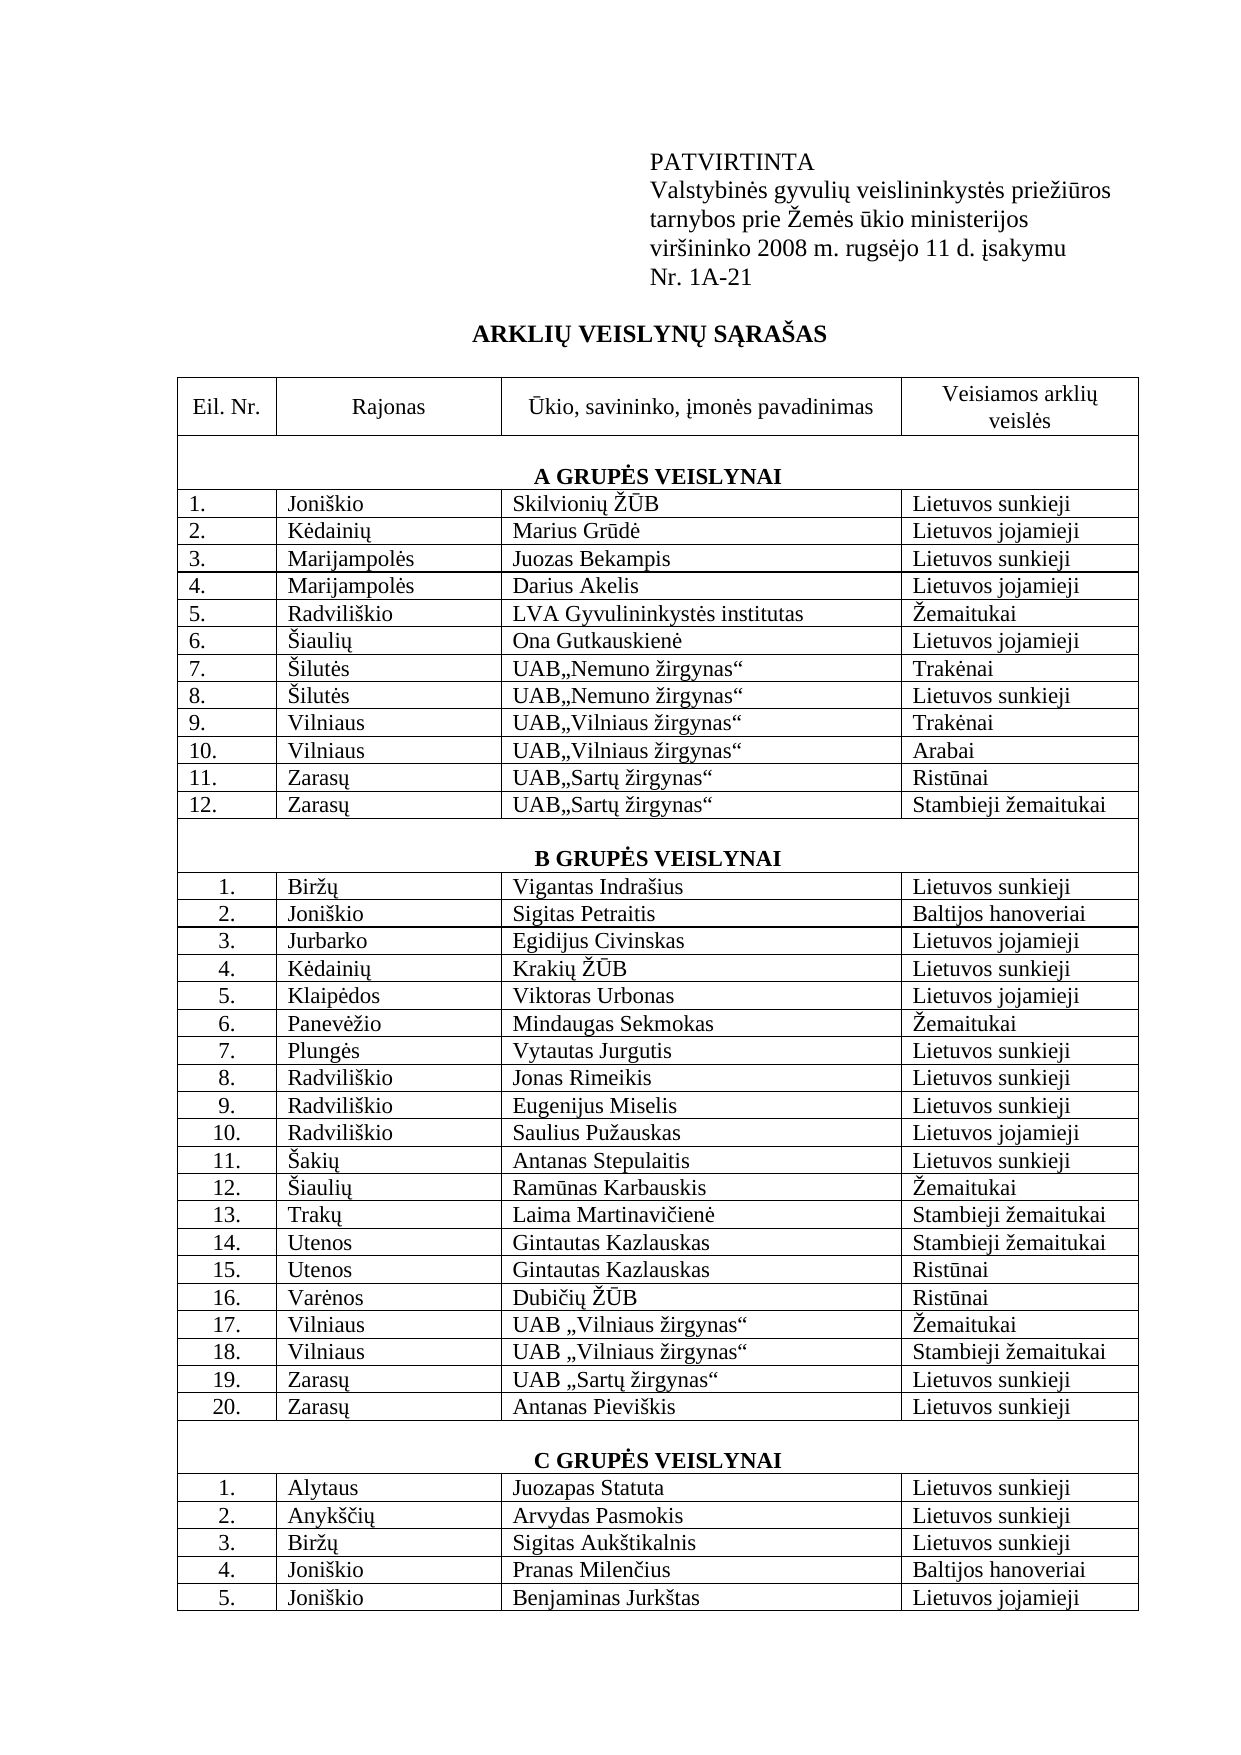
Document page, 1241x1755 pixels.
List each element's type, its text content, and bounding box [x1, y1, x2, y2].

text ARKLIŲ VEISLYNŲ SĄRAŠAS [177, 319, 1122, 348]
table_cell Vilniaus [277, 1339, 501, 1365]
table_cell 18. [178, 1339, 276, 1365]
table_cell Trakų [277, 1201, 501, 1228]
table_cell Ristūnai [902, 1284, 1138, 1310]
table_cell Lietuvos jojamieji [902, 1119, 1138, 1146]
table_cell Lietuvos jojamieji [902, 928, 1138, 954]
table_cell Trakėnai [902, 709, 1138, 736]
table_cell Lietuvos sunkieji [902, 1393, 1138, 1419]
table_cell Šakių [277, 1147, 501, 1173]
table_cell A GRUPĖS VEISLYNAI [178, 436, 1138, 489]
table_cell 12. [178, 1174, 276, 1200]
table_cell Šilutės [277, 655, 501, 681]
table_cell Vilniaus [277, 737, 501, 763]
table_cell Lietuvos sunkieji [902, 1065, 1138, 1091]
table_cell 16. [178, 1284, 276, 1310]
table_cell Lietuvos jojamieji [902, 627, 1138, 653]
table_cell Stambieji žemaitukai [902, 792, 1138, 818]
table_cell Trakėnai [902, 655, 1138, 681]
table_cell Zarasų [277, 792, 501, 818]
table_cell 12. [178, 792, 276, 818]
table_cell 9. [178, 709, 276, 736]
table_cell 7. [178, 1037, 276, 1063]
table_cell Lietuvos jojamieji [902, 982, 1138, 1009]
table_cell Viktoras Urbonas [502, 982, 901, 1009]
table_cell 5. [178, 1584, 276, 1610]
table_cell 6. [178, 1010, 276, 1036]
table_cell Lietuvos jojamieji [902, 573, 1138, 599]
table_cell 2. [178, 518, 276, 544]
table_cell Gintautas Kazlauskas [502, 1229, 901, 1255]
table_cell 10. [178, 737, 276, 763]
table_cell Lietuvos sunkieji [902, 1147, 1138, 1173]
table_cell Zarasų [277, 764, 501, 791]
table_cell Sigitas Aukštikalnis [502, 1529, 901, 1556]
table_cell Lietuvos sunkieji [902, 682, 1138, 708]
table_cell Vilniaus [277, 1311, 501, 1337]
table_cell 8. [178, 1065, 276, 1091]
table_cell Kėdainių [277, 955, 501, 981]
table_cell Varėnos [277, 1284, 501, 1310]
table_cell 20. [178, 1393, 276, 1419]
table_cell Lietuvos sunkieji [902, 955, 1138, 981]
table_cell UAB „Vilniaus žirgynas“ [502, 1339, 901, 1365]
table_cell 9. [178, 1092, 276, 1118]
table_cell 1. [178, 490, 276, 517]
table_cell Radviliškio [277, 600, 501, 626]
table_cell 2. [178, 900, 276, 926]
table_cell Lietuvos sunkieji [902, 1366, 1138, 1392]
table_cell 19. [178, 1366, 276, 1392]
table_cell Radviliškio [277, 1119, 501, 1146]
table_cell Lietuvos sunkieji [902, 1092, 1138, 1118]
table_cell 11. [178, 764, 276, 791]
table_cell UAB„Vilniaus žirgynas“ [502, 737, 901, 763]
table_cell Ristūnai [902, 764, 1138, 791]
text Valstybinės gyvulių veislininkystės priežiūros tarnybos prie Žemės ūkio ministerijos viršininko 2008 m. rugsėjo 11 d. įsakymu Nr. 1A-21 [649, 176, 1122, 291]
table_cell Zarasų [277, 1393, 501, 1419]
table_cell UAB „Sartų žirgynas“ [502, 1366, 901, 1392]
table_cell Stambieji žemaitukai [902, 1229, 1138, 1255]
table_cell Marijampolės [277, 545, 501, 571]
table_cell Laima Martinavičienė [502, 1201, 901, 1228]
table_cell Biržų [277, 873, 501, 899]
table_cell 1. [178, 1474, 276, 1501]
table_cell Šiaulių [277, 627, 501, 653]
table_cell Sigitas Petraitis [502, 900, 901, 926]
table_cell 3. [178, 1529, 276, 1556]
table_cell Marius Grūdė [502, 518, 901, 544]
table_cell 5. [178, 982, 276, 1009]
table_cell Joniškio [277, 490, 501, 517]
table_cell 4. [178, 955, 276, 981]
table_cell Ristūnai [902, 1256, 1138, 1283]
table_cell B GRUPĖS VEISLYNAI [178, 819, 1138, 872]
table_cell Lietuvos sunkieji [902, 490, 1138, 517]
table_cell Dubičių ŽŪB [502, 1284, 901, 1310]
table_cell Jurbarko [277, 928, 501, 954]
table_cell Antanas Pieviškis [502, 1393, 901, 1419]
table_cell Žemaitukai [902, 1311, 1138, 1337]
table_cell 5. [178, 600, 276, 626]
table_cell Lietuvos sunkieji [902, 545, 1138, 571]
table_cell Gintautas Kazlauskas [502, 1256, 901, 1283]
table_cell Lietuvos jojamieji [902, 518, 1138, 544]
table_cell Arvydas Pasmokis [502, 1502, 901, 1528]
table_cell UAB„Vilniaus žirgynas“ [502, 709, 901, 736]
table_cell UAB„Sartų žirgynas“ [502, 792, 901, 818]
table_cell Jonas Rimeikis [502, 1065, 901, 1091]
table_cell Juozas Bekampis [502, 545, 901, 571]
table_cell Žemaitukai [902, 1174, 1138, 1200]
table_header Veisiamos arklių veislės [902, 378, 1138, 435]
table_cell Eugenijus Miselis [502, 1092, 901, 1118]
table_cell Mindaugas Sekmokas [502, 1010, 901, 1036]
table_cell Anykščių [277, 1502, 501, 1528]
table_cell Baltijos hanoveriai [902, 900, 1138, 926]
table_cell Krakių ŽŪB [502, 955, 901, 981]
table_cell UAB„Nemuno žirgynas“ [502, 655, 901, 681]
table_header Ūkio, savininko, įmonės pavadinimas [502, 378, 901, 435]
table_cell Joniškio [277, 1584, 501, 1610]
table_cell Stambieji žemaitukai [902, 1201, 1138, 1228]
table_cell Pranas Milenčius [502, 1557, 901, 1583]
table_cell Panevėžio [277, 1010, 501, 1036]
table_cell 13. [178, 1201, 276, 1228]
table_cell Egidijus Civinskas [502, 928, 901, 954]
table_cell 7. [178, 655, 276, 681]
table_cell 17. [178, 1311, 276, 1337]
table_cell Lietuvos jojamieji [902, 1584, 1138, 1610]
table_cell Benjaminas Jurkštas [502, 1584, 901, 1610]
table_cell 11. [178, 1147, 276, 1173]
table_cell Kėdainių [277, 518, 501, 544]
table_cell Lietuvos sunkieji [902, 1037, 1138, 1063]
table_cell Plungės [277, 1037, 501, 1063]
table_cell Alytaus [277, 1474, 501, 1501]
text PATVIRTINTA [649, 147, 1122, 176]
table_cell Žemaitukai [902, 600, 1138, 626]
table_cell Lietuvos sunkieji [902, 1529, 1138, 1556]
table_cell Lietuvos sunkieji [902, 1502, 1138, 1528]
table_cell Baltijos hanoveriai [902, 1557, 1138, 1583]
table_cell 3. [178, 545, 276, 571]
table_cell Biržų [277, 1529, 501, 1556]
table_header Eil. Nr. [178, 378, 276, 435]
table_cell 4. [178, 573, 276, 599]
table_cell UAB„Nemuno žirgynas“ [502, 682, 901, 708]
table_cell Darius Akelis [502, 573, 901, 599]
table_cell LVA Gyvulininkystės institutas [502, 600, 901, 626]
table_cell Joniškio [277, 900, 501, 926]
table_cell Antanas Stepulaitis [502, 1147, 901, 1173]
table_cell Marijampolės [277, 573, 501, 599]
table_cell Arabai [902, 737, 1138, 763]
table_cell 6. [178, 627, 276, 653]
table_cell 15. [178, 1256, 276, 1283]
table_cell 2. [178, 1502, 276, 1528]
table_cell Lietuvos sunkieji [902, 1474, 1138, 1501]
table_cell 8. [178, 682, 276, 708]
table_cell 10. [178, 1119, 276, 1146]
table_cell Utenos [277, 1229, 501, 1255]
table_cell Vilniaus [277, 709, 501, 736]
table_cell Ona Gutkauskienė [502, 627, 901, 653]
table_cell 3. [178, 928, 276, 954]
table_cell Ramūnas Karbauskis [502, 1174, 901, 1200]
table_cell Stambieji žemaitukai [902, 1339, 1138, 1365]
table_cell 4. [178, 1557, 276, 1583]
table_header Rajonas [277, 378, 501, 435]
table_cell Vytautas Jurgutis [502, 1037, 901, 1063]
table_cell 1. [178, 873, 276, 899]
table_cell Juozapas Statuta [502, 1474, 901, 1501]
table_cell Radviliškio [277, 1065, 501, 1091]
table_cell Žemaitukai [902, 1010, 1138, 1036]
table_cell Lietuvos sunkieji [902, 873, 1138, 899]
table_cell Šiaulių [277, 1174, 501, 1200]
table_cell Skilvionių ŽŪB [502, 490, 901, 517]
table_cell Šilutės [277, 682, 501, 708]
table_cell C GRUPĖS VEISLYNAI [178, 1421, 1138, 1473]
table_cell 14. [178, 1229, 276, 1255]
table_cell Joniškio [277, 1557, 501, 1583]
table_cell Utenos [277, 1256, 501, 1283]
table_cell UAB„Sartų žirgynas“ [502, 764, 901, 791]
table_cell Saulius Pužauskas [502, 1119, 901, 1146]
table_cell Radviliškio [277, 1092, 501, 1118]
table_cell UAB „Vilniaus žirgynas“ [502, 1311, 901, 1337]
table_cell Zarasų [277, 1366, 501, 1392]
table_cell Klaipėdos [277, 982, 501, 1009]
table_cell Vigantas Indrašius [502, 873, 901, 899]
